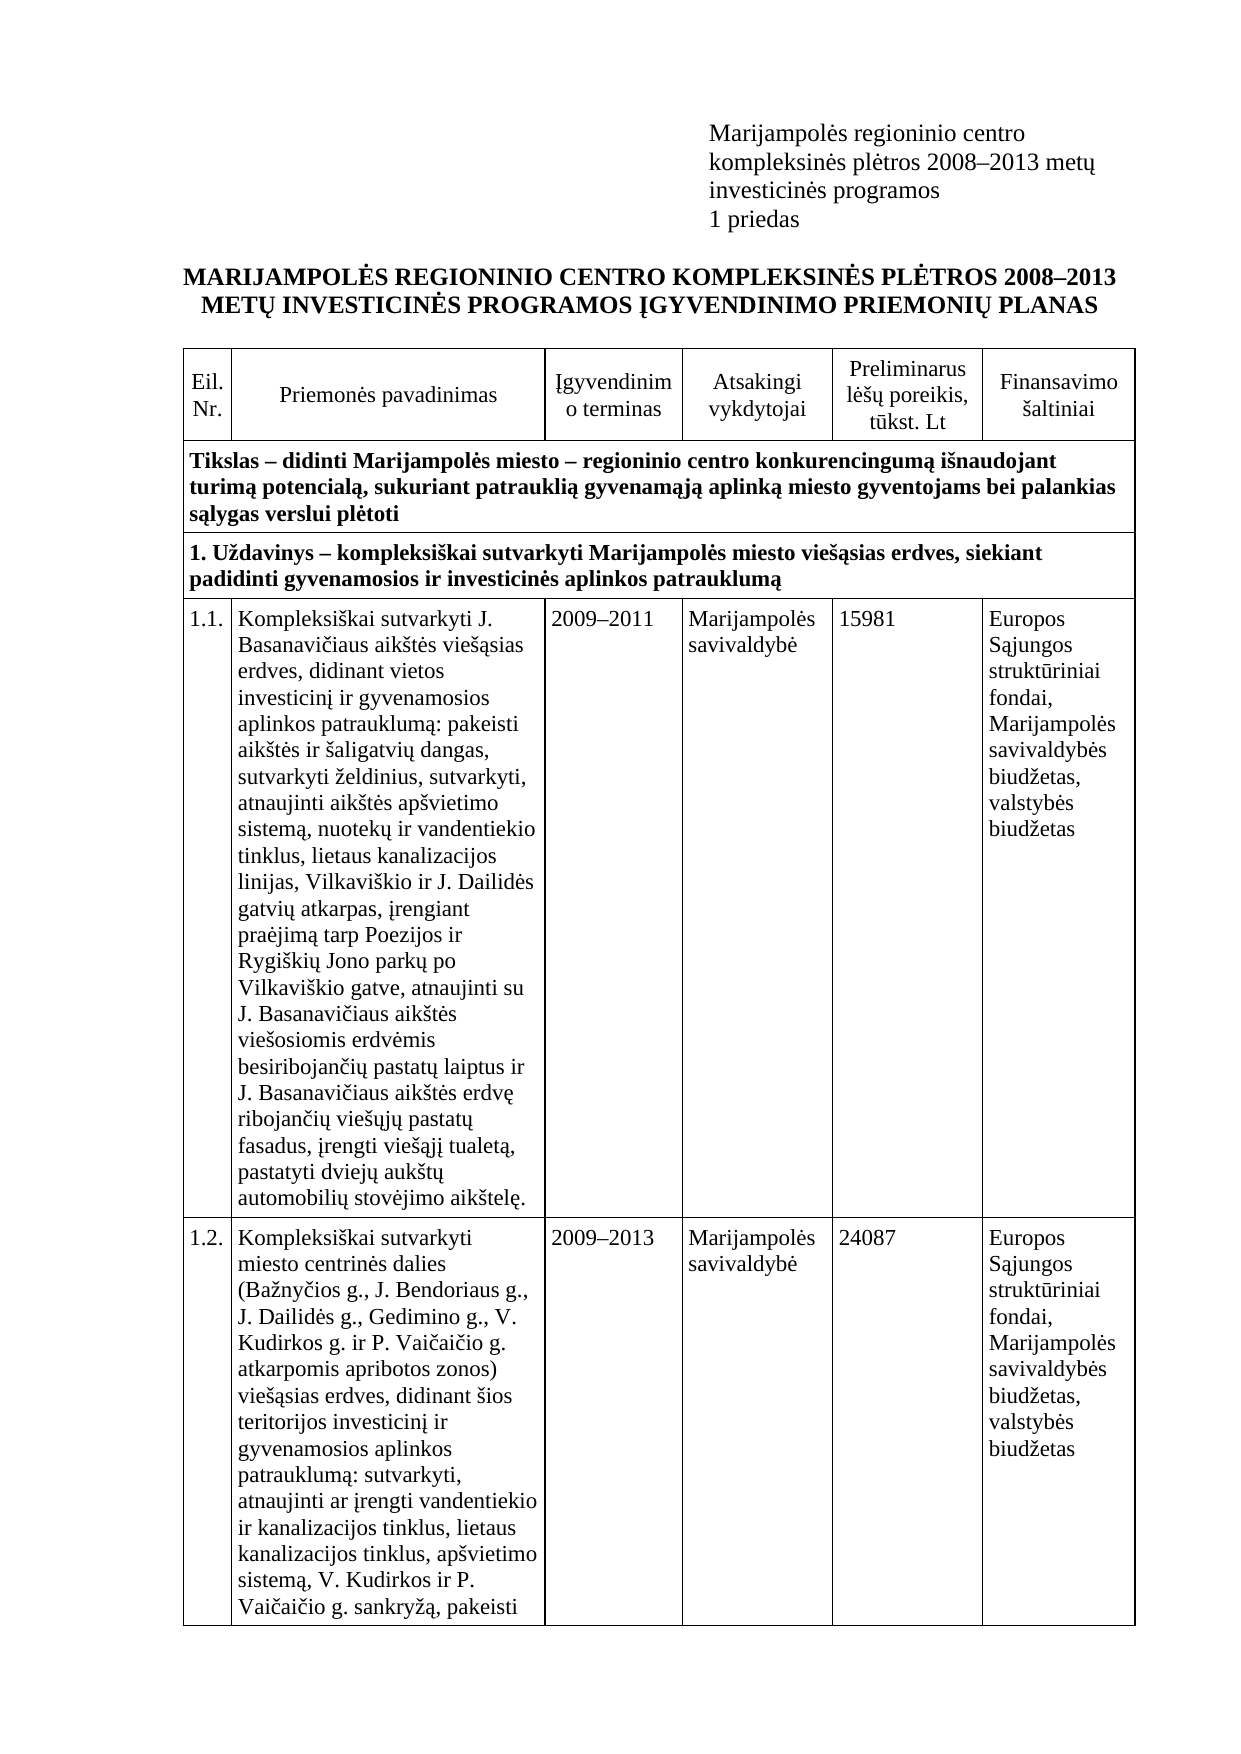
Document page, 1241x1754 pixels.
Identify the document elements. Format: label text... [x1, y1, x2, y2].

text MARIJAMPOLĖS REGIONINIO CENTRO KOMPLEKSINĖS PLĖTROS 2008–2013 METŲ INVESTICINĖS PROGRAMOS ĮGYVENDINIMO PRIEMONIŲ PLANAS [177, 262, 1122, 319]
table_cell 1. Uždavinys – kompleksiškai sutvarkyti Marijampolės miesto viešąsias erdves, siekiant padidinti gyvenamosios ir investicinės aplinkos patrauklumą [184, 533, 1134, 598]
table_header Įgyvendinimo terminas [546, 349, 682, 440]
table_cell Marijampolės savivaldybė [683, 599, 832, 1217]
table_cell Tikslas – didinti Marijampolės miesto – regioninio centro konkurencingumą išnaudojant turimą potencialą, sukuriant patrauklią gyvenamąją aplinką miesto gyventojams bei palankias sąlygas verslui plėtoti [184, 441, 1134, 532]
table_cell Europos Sąjungos struktūriniai fondai, Marijampolės savivaldybės biudžetas, valstybės biudžetas [983, 599, 1134, 1217]
table_cell 2009–2013 [546, 1218, 682, 1625]
table_header Preliminarus lėšų poreikis, tūkst. Lt [833, 349, 982, 440]
table_cell Marijampolės savivaldybė [683, 1218, 832, 1625]
text 1 priedas [709, 204, 1122, 233]
table_header Priemonės pavadinimas [232, 349, 544, 440]
table_cell Kompleksiškai sutvarkyti J. Basanavičiaus aikštės viešąsias erdves, didinant vietos investicinį ir gyvenamosios aplinkos patrauklumą: pakeisti aikštės ir šaligatvių dangas, sutvarkyti želdinius, sutvarkyti, atnaujinti aikštės apšvietimo sistemą, nuotekų ir vandentiekio tinklus, lietaus kanalizacijos linijas, Vilkaviškio ir J. Dailidės gatvių atkarpas, įrengiant praėjimą tarp Poezijos ir Rygiškių Jono parkų po Vilkaviškio gatve, atnaujinti su J. Basanavičiaus aikštės viešosiomis erdvėmis besiribojančių pastatų laiptus ir J. Basanavičiaus aikštės erdvę ribojančių viešųjų pastatų fasadus, įrengti viešąjį tualetą, pastatyti dviejų aukštų automobilių stovėjimo aikštelę. [232, 599, 544, 1217]
table_cell Europos Sąjungos struktūriniai fondai, Marijampolės savivaldybės biudžetas, valstybės biudžetas [983, 1218, 1134, 1625]
table_cell 15981 [833, 599, 982, 1217]
table_header Finansavimo šaltiniai [983, 349, 1134, 440]
table_header Eil. Nr. [184, 349, 231, 440]
table_cell 2009–2011 [546, 599, 682, 1217]
table_header Atsakingi vykdytojai [683, 349, 832, 440]
text Marijampolės regioninio centro kompleksinės plėtros 2008–2013 metų investicinės programos [709, 118, 1122, 204]
table_cell 24087 [833, 1218, 982, 1625]
table_cell 1.2. [184, 1218, 231, 1625]
table_cell 1.1. [184, 599, 231, 1217]
table_cell Kompleksiškai sutvarkyti miesto centrinės dalies (Bažnyčios g., J. Bendoriaus g., J. Dailidės g., Gedimino g., V. Kudirkos g. ir P. Vaičaičio g. atkarpomis apribotos zonos) viešąsias erdves, didinant šios teritorijos investicinį ir gyvenamosios aplinkos patrauklumą: sutvarkyti, atnaujinti ar įrengti vandentiekio ir kanalizacijos tinklus, lietaus kanalizacijos tinklus, apšvietimo sistemą, V. Kudirkos ir P. Vaičaičio g. sankryžą, pakeisti [232, 1218, 544, 1625]
